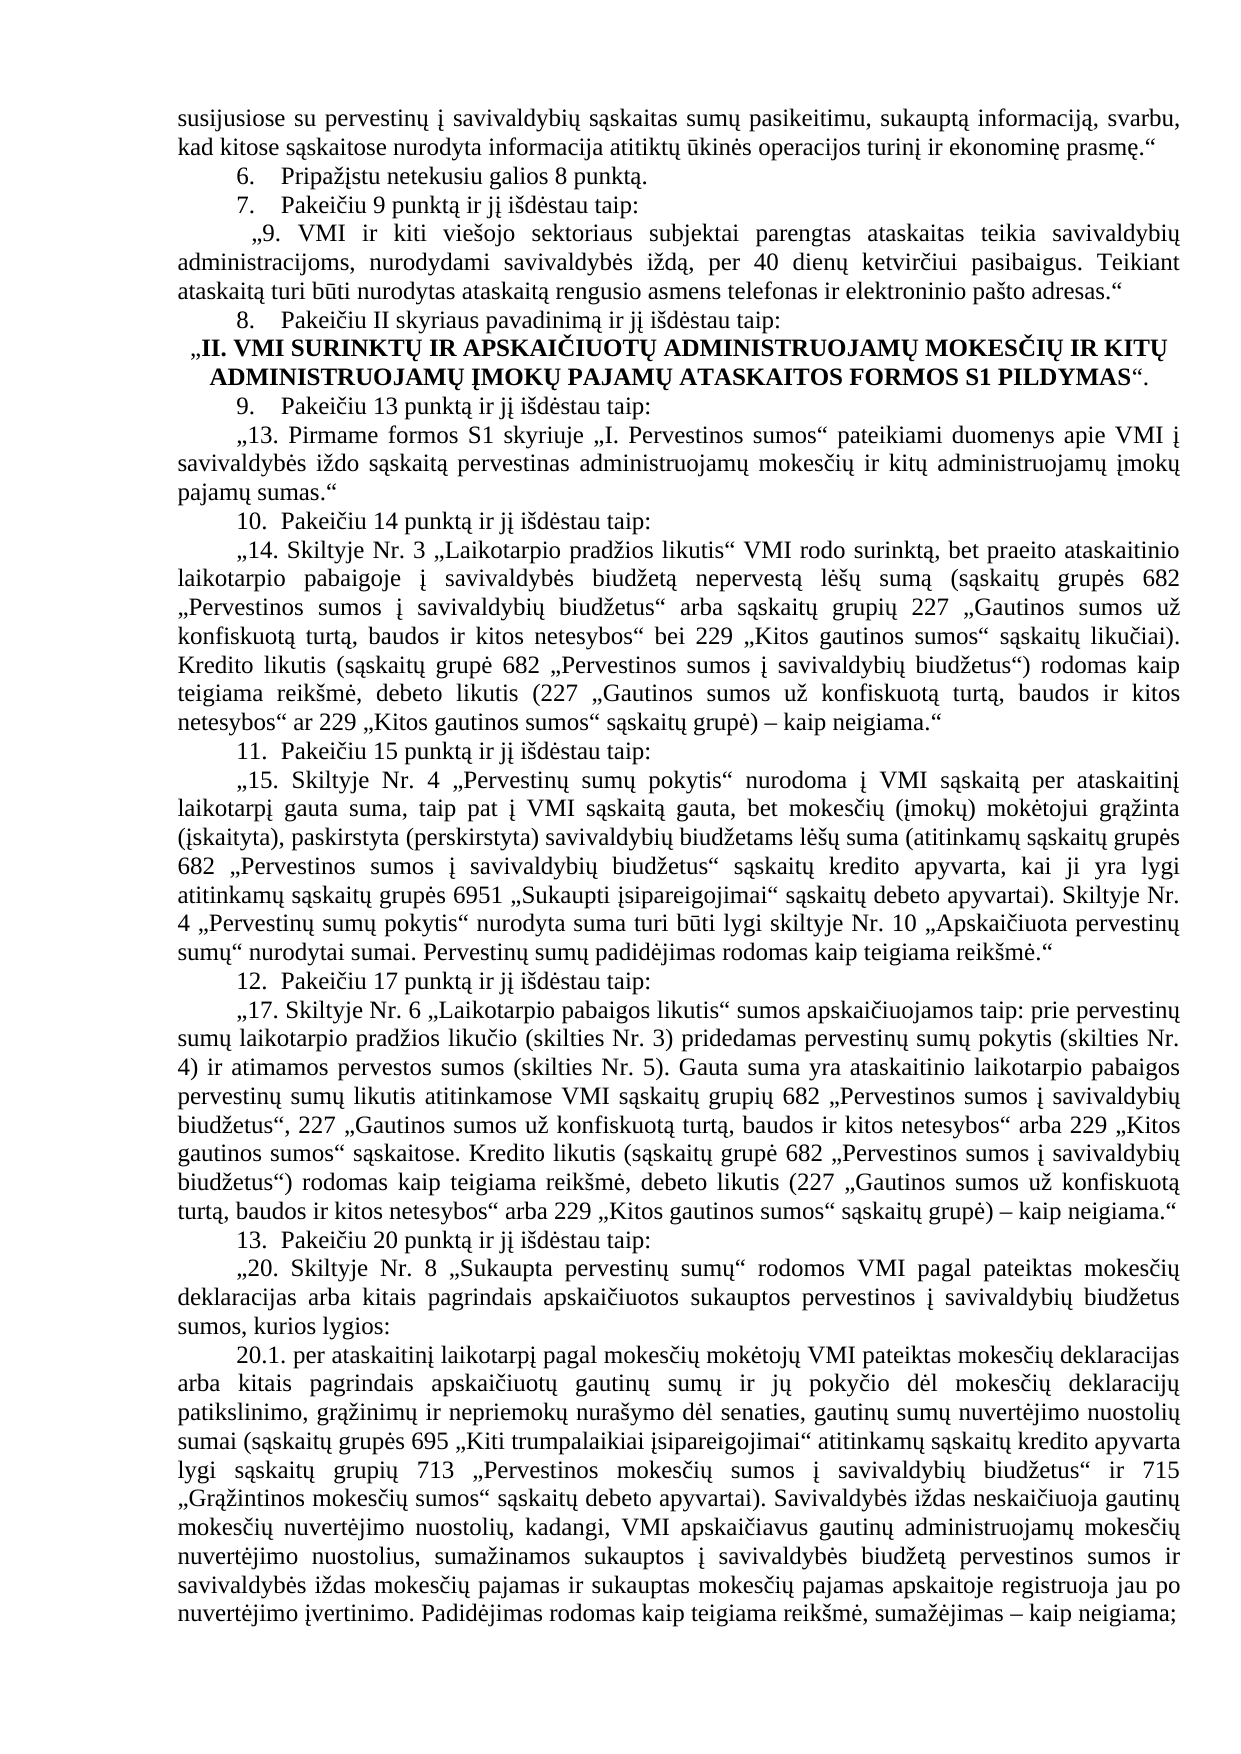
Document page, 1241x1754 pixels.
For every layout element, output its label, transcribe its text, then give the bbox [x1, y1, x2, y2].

text 10. Pakeičiu 14 punktą ir jį išdėstau taip: [177, 506, 1181, 535]
text „20. Skiltyje Nr. 8 „Sukaupta pervestinų sumų“ rodomos VMI pagal pateiktas mokesčių deklaracijas arba kitais pagrindais apskaičiuotos sukauptos pervestinos į savivaldybių biudžetus sumos, kurios lygios: [177, 1253, 1181, 1340]
text „9. VMI ir kiti viešojo sektoriaus subjektai parengtas ataskaitas teikia savivaldybių administracijoms, nurodydami savivaldybės iždą, per 40 dienų ketvirčiui pasibaigus. Teikiant ataskaitą turi būti nurodytas ataskaitą rengusio asmens telefonas ir elektroninio pašto adresas.“ [177, 218, 1181, 305]
text 12. Pakeičiu 17 punktą ir jį išdėstau taip: [177, 966, 1181, 995]
text 9. Pakeičiu 13 punktą ir jį išdėstau taip: [177, 391, 1181, 420]
text susijusiose su pervestinų į savivaldybių sąskaitas sumų pasikeitimu, sukauptą informaciją, svarbu, kad kitose sąskaitose nurodyta informacija atitiktų ūkinės operacijos turinį ir ekonominę prasmę.“ [177, 103, 1181, 161]
text „14. Skiltyje Nr. 3 „Laikotarpio pradžios likutis“ VMI rodo surinktą, bet praeito ataskaitinio laikotarpio pabaigoje į savivaldybės biudžetą nepervestą lėšų sumą (sąskaitų grupės 682 „Pervestinos sumos į savivaldybių biudžetus“ arba sąskaitų grupių 227 „Gautinos sumos už konfiskuotą turtą, baudos ir kitos netesybos“ bei 229 „Kitos gautinos sumos“ sąskaitų likučiai). Kredito likutis (sąskaitų grupė 682 „Pervestinos sumos į savivaldybių biudžetus“) rodomas kaip teigiama reikšmė, debeto likutis (227 „Gautinos sumos už konfiskuotą turtą, baudos ir kitos netesybos“ ar 229 „Kitos gautinos sumos“ sąskaitų grupė) – kaip neigiama.“ [177, 535, 1181, 736]
text 20.1. per ataskaitinį laikotarpį pagal mokesčių mokėtojų VMI pateiktas mokesčių deklaracijas arba kitais pagrindais apskaičiuotų gautinų sumų ir jų pokyčio dėl mokesčių deklaracijų patikslinimo, grąžinimų ir nepriemokų nurašymo dėl senaties, gautinų sumų nuvertėjimo nuostolių sumai (sąskaitų grupės 695 „Kiti trumpalaikiai įsipareigojimai“ atitinkamų sąskaitų kredito apyvarta lygi sąskaitų grupių 713 „Pervestinos mokesčių sumos į savivaldybių biudžetus“ ir 715 „Grąžintinos mokesčių sumos“ sąskaitų debeto apyvartai). Savivaldybės iždas neskaičiuoja gautinų mokesčių nuvertėjimo nuostolių, kadangi, VMI apskaičiavus gautinų administruojamų mokesčių nuvertėjimo nuostolius, sumažinamos sukauptos į savivaldybės biudžetą pervestinos sumos ir savivaldybės iždas mokesčių pajamas ir sukauptas mokesčių pajamas apskaitoje registruoja jau po nuvertėjimo įvertinimo. Padidėjimas rodomas kaip teigiama reikšmė, sumažėjimas – kaip neigiama; [177, 1340, 1181, 1627]
text „II. VMI SURINKTŲ IR APSKAIČIUOTŲ ADMINISTRUOJAMŲ MOKESČIŲ IR KITŲ ADMINISTRUOJAMŲ ĮMOKŲ PAJAMŲ ATASKAITOS FORMOS S1 PILDYMAS“. [177, 333, 1181, 391]
text „15. Skiltyje Nr. 4 „Pervestinų sumų pokytis“ nurodoma į VMI sąskaitą per ataskaitinį laikotarpį gauta suma, taip pat į VMI sąskaitą gauta, bet mokesčių (įmokų) mokėtojui grąžinta (įskaityta), paskirstyta (perskirstyta) savivaldybių biudžetams lėšų suma (atitinkamų sąskaitų grupės 682 „Pervestinos sumos į savivaldybių biudžetus“ sąskaitų kredito apyvarta, kai ji yra lygi atitinkamų sąskaitų grupės 6951 „Sukaupti įsipareigojimai“ sąskaitų debeto apyvartai). Skiltyje Nr. 4 „Pervestinų sumų pokytis“ nurodyta suma turi būti lygi skiltyje Nr. 10 „Apskaičiuota pervestinų sumų“ nurodytai sumai. Pervestinų sumų padidėjimas rodomas kaip teigiama reikšmė.“ [177, 765, 1181, 966]
text 11. Pakeičiu 15 punktą ir jį išdėstau taip: [177, 736, 1181, 765]
text „13. Pirmame formos S1 skyriuje „I. Pervestinos sumos“ pateikiami duomenys apie VMI į savivaldybės iždo sąskaitą pervestinas administruojamų mokesčių ir kitų administruojamų įmokų pajamų sumas.“ [177, 420, 1181, 506]
text 7. Pakeičiu 9 punktą ir jį išdėstau taip: [177, 190, 1181, 218]
text „17. Skiltyje Nr. 6 „Laikotarpio pabaigos likutis“ sumos apskaičiuojamos taip: prie pervestinų sumų laikotarpio pradžios likučio (skilties Nr. 3) pridedamas pervestinų sumų pokytis (skilties Nr. 4) ir atimamos pervestos sumos (skilties Nr. 5). Gauta suma yra ataskaitinio laikotarpio pabaigos pervestinų sumų likutis atitinkamose VMI sąskaitų grupių 682 „Pervestinos sumos į savivaldybių biudžetus“, 227 „Gautinos sumos už konfiskuotą turtą, baudos ir kitos netesybos“ arba 229 „Kitos gautinos sumos“ sąskaitose. Kredito likutis (sąskaitų grupė 682 „Pervestinos sumos į savivaldybių biudžetus“) rodomas kaip teigiama reikšmė, debeto likutis (227 „Gautinos sumos už konfiskuotą turtą, baudos ir kitos netesybos“ arba 229 „Kitos gautinos sumos“ sąskaitų grupė) – kaip neigiama.“ [177, 995, 1181, 1225]
text 6. Pripažįstu netekusiu galios 8 punktą. [177, 161, 1181, 190]
text 13. Pakeičiu 20 punktą ir jį išdėstau taip: [177, 1225, 1181, 1253]
text 8. Pakeičiu II skyriaus pavadinimą ir jį išdėstau taip: [177, 305, 1181, 333]
